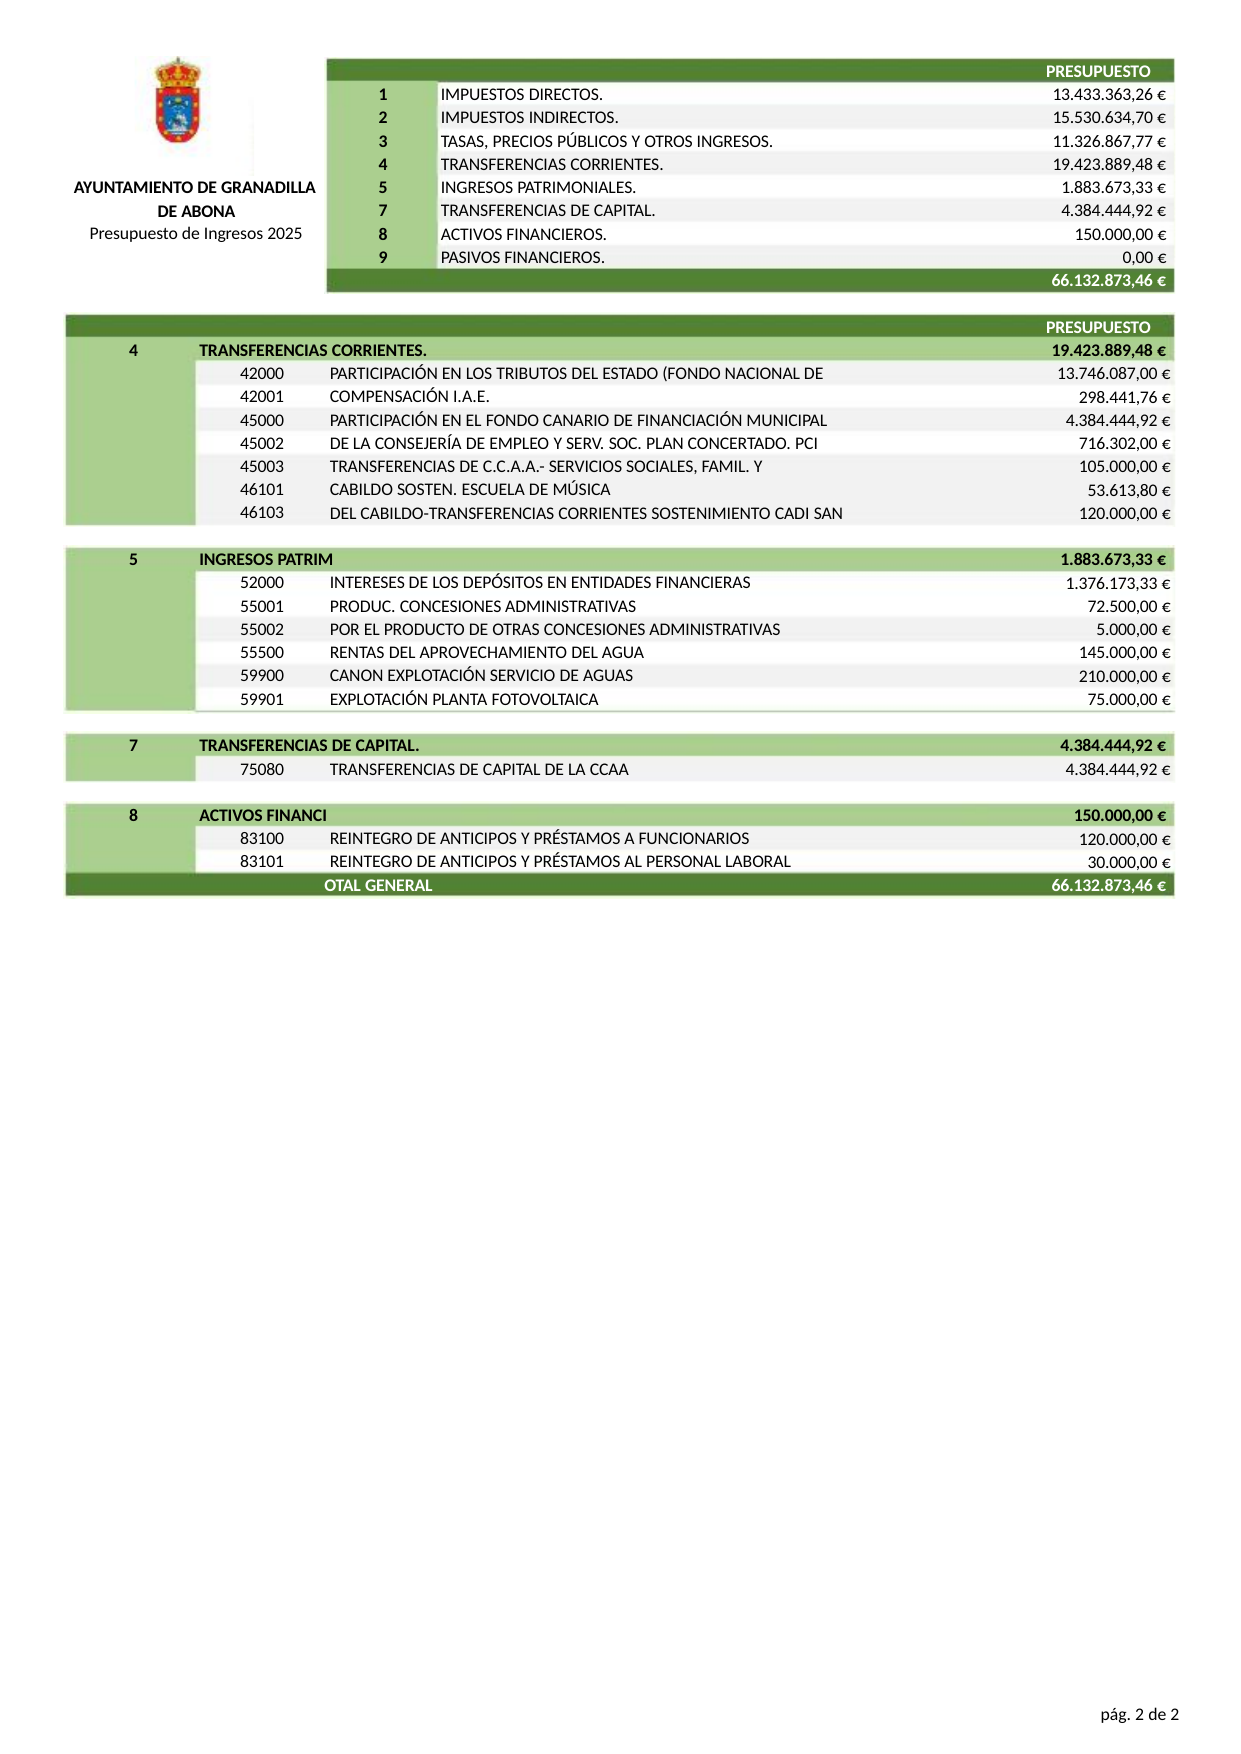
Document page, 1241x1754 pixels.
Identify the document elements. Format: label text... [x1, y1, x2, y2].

text IMPUESTOS DIRECTOS. [441, 83, 644, 105]
text DEL CABILDO-TRANSFERENCIAS CORRIENTES SOSTENIMIENTO CADI SAN [329, 502, 867, 523]
text 5 [378, 176, 393, 198]
text 45000 [240, 409, 309, 430]
text TRANSFERENCIAS DE CAPITAL. [441, 199, 799, 221]
text TRANSFERENCIAS DE C.C.A.A.- SERVICIOS SOCIALES, FAMIL. Y [329, 455, 856, 477]
text 75080 [240, 758, 309, 779]
text 5.000,00 € [1096, 618, 1195, 640]
text RENTAS DEL APROVECHAMIENTO DEL AGUA [329, 641, 808, 663]
text PRESUPUESTO [1046, 60, 1191, 82]
text PASIVOS FINANCIEROS. [441, 246, 632, 268]
text INTERESES DE LOS DEPÓSITOS EN ENTIDADES FINANCIERAS [329, 572, 808, 593]
text 30.000,00 € [1087, 851, 1195, 872]
text 1 [378, 83, 393, 105]
text 19.423.889,48 € [1051, 339, 1195, 361]
text 298.441,76 € [1079, 386, 1195, 407]
text TRANSFERENCIAS CORRIENTES. [199, 339, 451, 361]
text 9 [378, 246, 393, 267]
text 8 [378, 223, 393, 244]
text 42000 [240, 362, 309, 384]
text pág. 2 de 2 [1100, 1703, 1203, 1724]
text CANON EXPLOTACIÓN SERVICIO DE AGUAS [329, 665, 808, 686]
text 716.302,00 € [1079, 432, 1195, 454]
text 120.000,00 € [1079, 828, 1195, 849]
text AYUNTAMIENTO DE GRANADILLA [74, 177, 343, 198]
text 120.000,00 € [1079, 502, 1195, 523]
text 3101 [249, 851, 309, 872]
text EXPLOTACIÓN PLANTA FOTOVOLTAICA [329, 688, 630, 709]
text TASAS, PRECIOS PÚBLICOS Y OTROS INGRESOS. [441, 130, 799, 151]
text TRANSFERENCIAS DE CAPITAL DE LA CCAA [329, 758, 653, 779]
text REINTEGRO DE ANTICIPOS Y PRÉSTAMOS A FUNCIONARIOS [329, 827, 816, 849]
text 75.000,00 € [1087, 688, 1195, 709]
text 4 [129, 339, 144, 361]
text 72.500,00 € [1087, 595, 1195, 617]
text 8 [129, 804, 144, 826]
text 55001 [240, 595, 309, 616]
text 55500 [240, 641, 309, 663]
text 45002 [240, 432, 309, 453]
text TRANSFERENCIAS CORRIENTES. [441, 153, 799, 174]
text 105.000,00 € [1079, 456, 1195, 477]
text 150.000,00 € [1074, 804, 1195, 826]
text 1.883.673,33 € [1061, 176, 1191, 198]
text 145.000,00 € [1079, 642, 1195, 663]
text 0,00 € [1122, 246, 1191, 267]
text 5 [129, 548, 144, 570]
text PARTICIPACIÓN EN LOS TRIBUTOS DEL ESTADO (FONDO NACIONAL DE [329, 362, 856, 384]
text 52000 [240, 572, 309, 593]
text 4.384.444,92 € [1061, 199, 1191, 221]
text 46101 [240, 479, 309, 500]
text ACTIVOS FINANCI [199, 804, 346, 826]
text 1.376.173,33 € [1065, 572, 1195, 593]
text 7 [378, 199, 393, 221]
text 15.530.634,70 € [1052, 107, 1191, 128]
text 4 [378, 153, 393, 174]
text PARTICIPACIÓN EN EL FONDO CANARIO DE FINANCIACIÓN MUNICIPAL [329, 409, 856, 430]
text 53.613,80 € [1087, 479, 1195, 500]
text 13.433.363,26 € [1052, 83, 1191, 105]
text 59901 [240, 688, 309, 709]
text 3100 [249, 827, 309, 849]
text 2 [378, 107, 393, 128]
text ACTIVOS FINANCIEROS. [441, 223, 799, 244]
text 8 [240, 827, 249, 849]
text IMPUESTOS INDIRECTOS. [441, 107, 644, 128]
text INGRESOS PATRIMONIALES. [441, 176, 799, 198]
text INGRESOS PATRIM [199, 548, 356, 570]
text 13.746.087,00 € [1057, 363, 1195, 384]
text DE ABONA [157, 200, 343, 221]
text OTAL GENERAL [324, 874, 816, 895]
text 150.000,00 € [1074, 223, 1191, 244]
text 3 [378, 130, 393, 151]
text 42001 [240, 386, 309, 407]
text 19.423.889,48 € [1052, 153, 1191, 174]
text 55002 [240, 618, 309, 639]
text PRODUC. CONCESIONES ADMINISTRATIVAS [329, 595, 808, 616]
text 8 [240, 851, 249, 872]
text 66.132.873,46 € [1051, 874, 1183, 895]
text 7 [129, 734, 144, 756]
text 4.384.444,92 € [1060, 734, 1195, 756]
text CABILDO SOSTEN. ESCUELA DE MÚSICA [329, 479, 856, 500]
text REINTEGRO DE ANTICIPOS Y PRÉSTAMOS AL PERSONAL LABORAL [329, 851, 816, 872]
text 210.000,00 € [1079, 665, 1195, 686]
text DE LA CONSEJERÍA DE EMPLEO Y SERV. SOC. PLAN CONCERTADO. PCI [329, 432, 856, 453]
text TRANSFERENCIAS DE CAPITAL. [199, 734, 444, 756]
text 45003 [240, 455, 309, 477]
text Presupuesto de Ingresos 2025 [89, 222, 343, 243]
text 1.883.673,33 € [1060, 548, 1195, 570]
text 59900 [240, 665, 309, 686]
text 4.384.444,92 € [1065, 758, 1195, 779]
text PRESUPUESTO [1046, 316, 1195, 337]
text 46103 [240, 502, 309, 523]
text POR EL PRODUCTO DE OTRAS CONCESIONES ADMINISTRATIVAS [329, 618, 808, 639]
text 4.384.444,92 € [1066, 409, 1195, 431]
text 66.132.873,46 € [1051, 269, 1183, 291]
text COMPENSACIÓN I.A.E. [329, 386, 856, 407]
text 11.326.867,77 € [1052, 130, 1191, 151]
